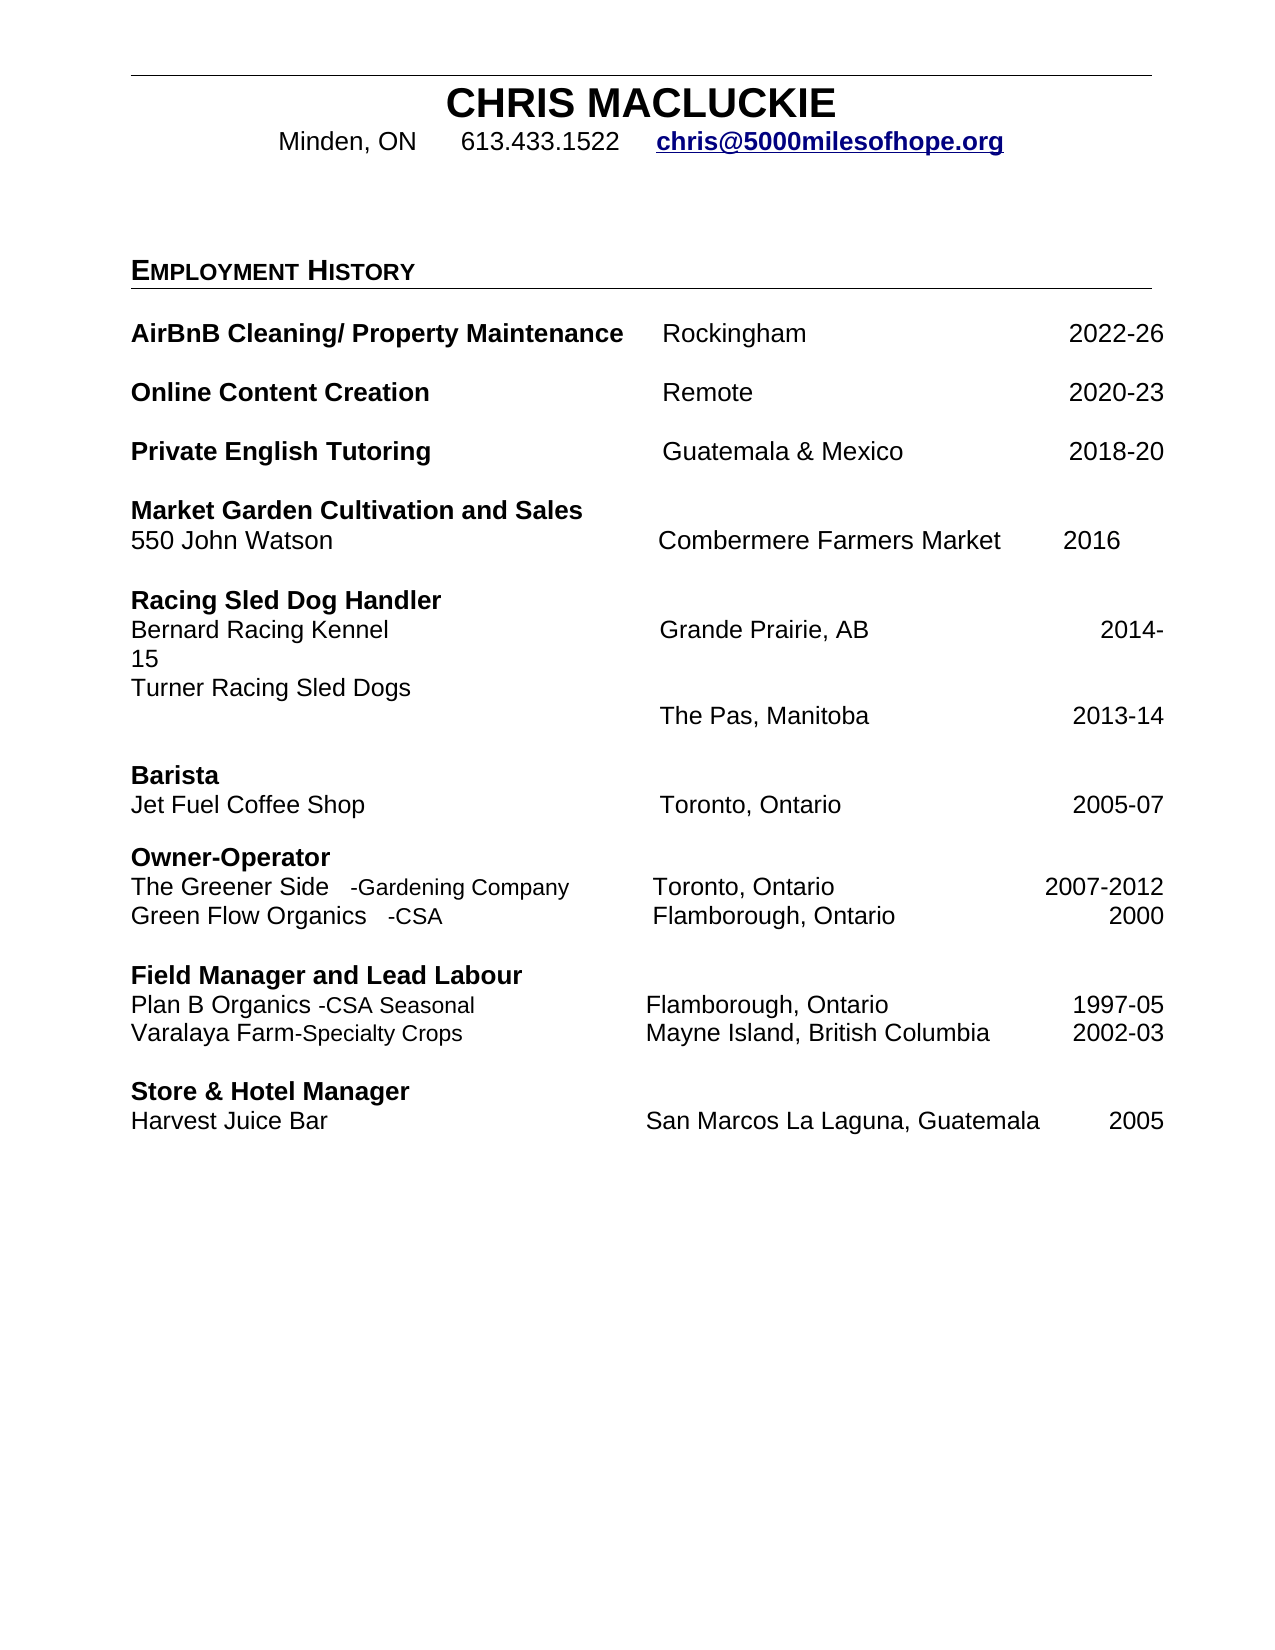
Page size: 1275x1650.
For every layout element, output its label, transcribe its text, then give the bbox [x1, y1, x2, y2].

text Racing Sled Dog Handler [131, 585, 1152, 615]
text The Pas, Manitoba 2013-14 [131, 701, 1152, 730]
text AirBnB Cleaning/ Property Maintenance Rockingham 2022-26 [131, 318, 1152, 348]
text Varalaya Farm-Specialty Crops Mayne Island, British Columbia 2002-03 [131, 1018, 1152, 1047]
text Owner-Operator [131, 842, 1152, 872]
text Bernard Racing Kennel Grande Prairie, AB 2014-15 [131, 615, 1152, 672]
text Green Flow Organics -CSA Flamborough, Ontario 2000 [131, 901, 1152, 930]
text Market Garden Cultivation and Sales [131, 495, 1152, 525]
text Plan B Organics -CSA Seasonal Flamborough, Ontario 1997-05 [131, 990, 1152, 1018]
text Harvest Juice Bar San Marcos La Laguna, Guatemala 2005 [131, 1106, 1152, 1134]
text Store & Hotel Manager [131, 1076, 1152, 1106]
text 550 John Watson Combermere Farmers Market 2016 [131, 525, 1152, 555]
text Field Manager and Lead Labour [131, 960, 1152, 990]
text Private English Tutoring Guatemala & Mexico 2018-20 [131, 436, 1152, 466]
text Online Content Creation Remote 2020-23 [131, 377, 1152, 407]
text Employment History [131, 253, 1152, 288]
text Barista [131, 760, 1152, 790]
text The Greener Side -Gardening Company Toronto, Ontario 2007-2012 [131, 872, 1152, 901]
text Jet Fuel Coffee Shop Toronto, Ontario 2005-07 [131, 790, 1152, 818]
text Turner Racing Sled Dogs [131, 672, 1152, 701]
